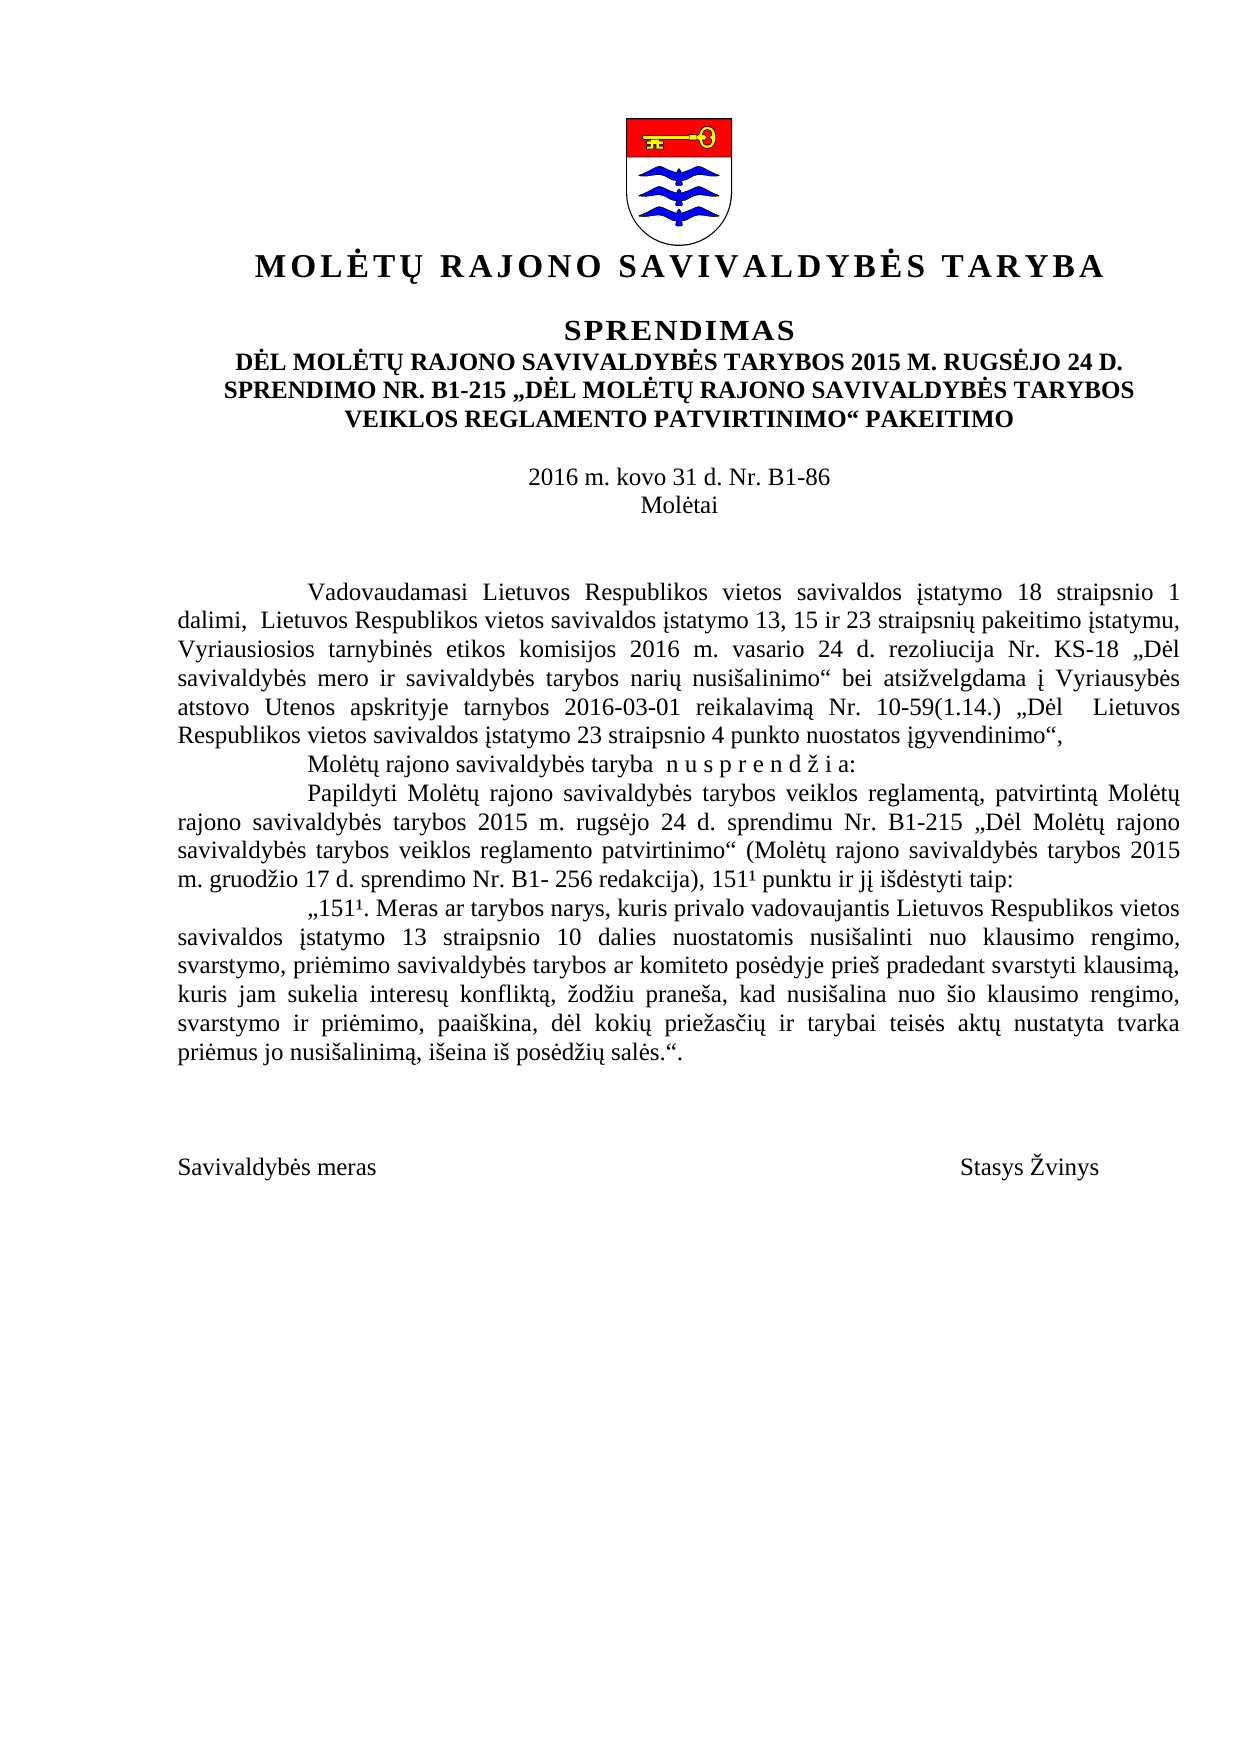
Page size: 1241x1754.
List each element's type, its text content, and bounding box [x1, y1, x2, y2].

text Savivaldybės meras Stasys Žvinys [177, 1152, 1181, 1181]
text DĖL Molėtų rajono savivaldybės tarybos 2015 m. rugsėjo 24 d. sprendimo Nr. B1-215 „Dėl Molėtų rajono savivaldybės tarybos veiklos reglamento patvirtinimo“ pakeitimo [177, 347, 1181, 462]
text Vadovaudamasi Lietuvos Respublikos vietos savivaldos įstatymo 18 straipsnio 1 dalimi, Lietuvos Respublikos vietos savivaldos įstatymo 13, 15 ir 23 straipsnių pakeitimo įstatymu, Vyriausiosios tarnybinės etikos komisijos 2016 m. vasario 24 d. rezoliucija Nr. KS-18 „Dėl savivaldybės mero ir savivaldybės tarybos narių nusišalinimo“ bei atsižvelgdama į Vyriausybės atstovo Utenos apskrityje tarnybos 2016-03-01 reikalavimą Nr. 10-59(1.14.) „Dėl Lietuvos Respublikos vietos savivaldos įstatymo 23 straipsnio 4 punkto nuostatos įgyvendinimo“, [177, 577, 1181, 749]
text Molėtų rajono savivaldybės taryba n u s p r e n d ž i a: [177, 749, 1181, 778]
text „151¹. Meras ar tarybos narys, kuris privalo vadovaujantis Lietuvos Respublikos vietos savivaldos įstatymo 13 straipsnio 10 dalies nuostatomis nusišalinti nuo klausimo rengimo, svarstymo, priėmimo savivaldybės tarybos ar komiteto posėdyje prieš pradedant svarstyti klausimą, kuris jam sukelia interesų konfliktą, žodžiu praneša, kad nusišalina nuo šio klausimo rengimo, svarstymo ir priėmimo, paaiškina, dėl kokių priežasčių ir tarybai teisės aktų nustatyta tvarka priėmus jo nusišalinimą, išeina iš posėdžių salės.“. [177, 893, 1181, 1066]
text Papildyti Molėtų rajono savivaldybės tarybos veiklos reglamentą, patvirtintą Molėtų rajono savivaldybės tarybos 2015 m. rugsėjo 24 d. sprendimu Nr. B1-215 „Dėl Molėtų rajono savivaldybės tarybos veiklos reglamento patvirtinimo“ (Molėtų rajono savivaldybės tarybos 2015 m. gruodžio 17 d. sprendimo Nr. B1- 256 redakcija), 151¹ punktu ir jį išdėstyti taip: [177, 778, 1181, 893]
text Molėtai [177, 491, 1181, 519]
text 2016 m. kovo 31 d. Nr. B1-86 [177, 462, 1181, 491]
text SPRENDIMAS [177, 313, 1181, 347]
text Molėtų rajono savivaldybės taryba [177, 246, 1181, 284]
